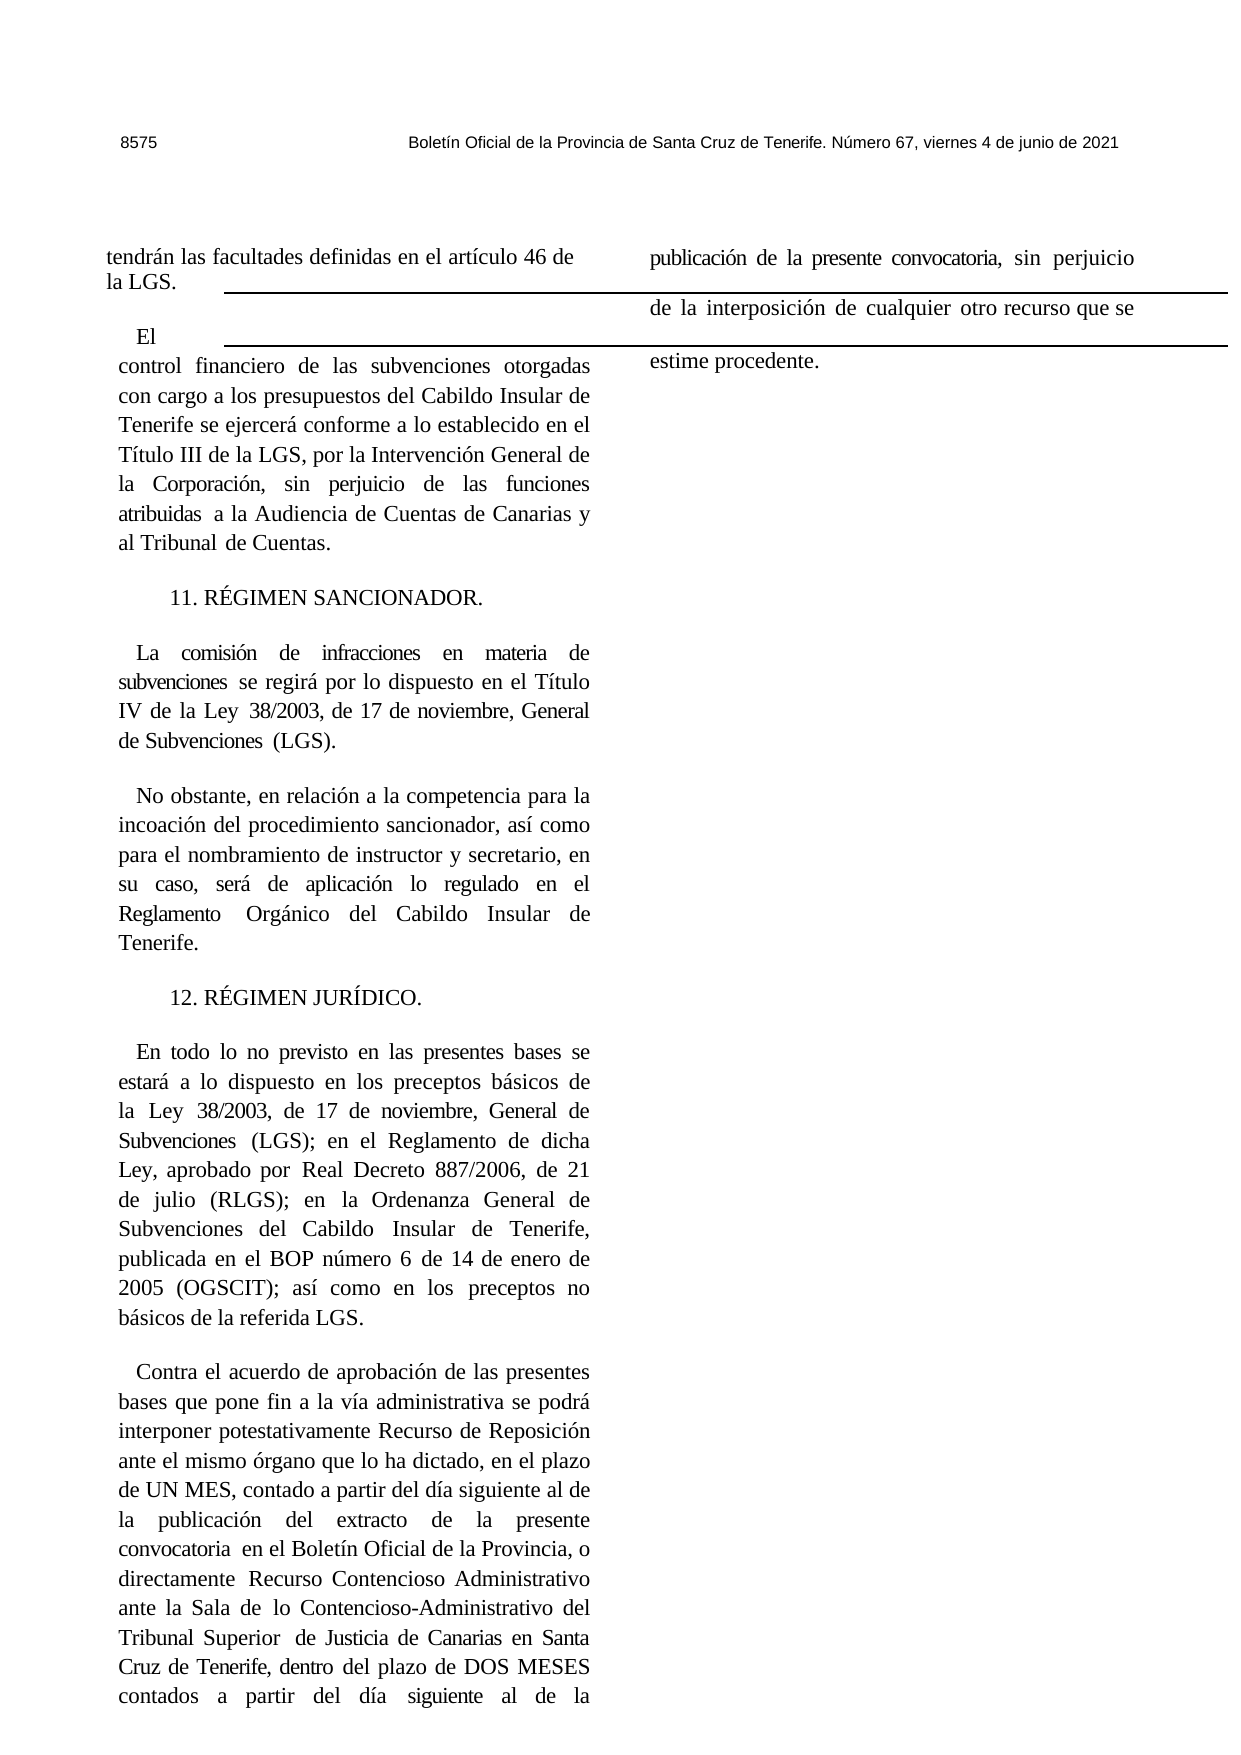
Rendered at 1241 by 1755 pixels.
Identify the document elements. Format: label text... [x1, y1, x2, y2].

text La comisión de infracciones en materia de subvenciones se regirá por lo dispuesto en el Título IV de la Ley 38/2003, de 17 de noviembre, General de Subvenciones (LGS). [118, 638, 591, 753]
list RÉGIMEN JURÍDICO. [170, 984, 591, 1010]
text No obstante, en relación a la competencia para la incoación del procedimiento sancionador, así como para el nombramiento de instructor y secretario, en su caso, será de aplicación lo regulado en el Reglamento Orgánico del Cabildo Insular de Tenerife. [118, 782, 591, 955]
text El control financiero de las subvenciones otorgadas con cargo a los presupuestos del Cabildo Insular de Tenerife se ejercerá conforme a lo establecido en el Título III de la LGS, por la Intervención General de la Corporación, sin perjuicio de las funciones atribuidas a la Audiencia de Cuentas de Canarias y al Tribunal de Cuentas. [118, 323, 591, 556]
text tendrán las facultades definidas en el artículo 46 de la LGS. [106, 244, 591, 295]
text En todo lo no previsto en las presentes bases se estará a lo dispuesto en los preceptos básicos de la Ley 38/2003, de 17 de noviembre, General de Subvenciones (LGS); en el Reglamento de dicha Ley, aprobado por Real Decreto 887/2006, de 21 de julio (RLGS); en la Ordenanza General de Subvenciones del Cabildo Insular de Tenerife, publicada en el BOP número 6 de 14 de enero de 2005 (OGSCIT); así como en los preceptos no básicos de la referida LGS. [118, 1038, 591, 1330]
list RÉGIMEN SANCIONADOR. [170, 584, 591, 610]
text publicación de la presente convocatoria, sin perjuicio [649, 244, 1134, 292]
text de la interposición de cualquier otro recurso que se [649, 294, 1134, 345]
text Contra el acuerdo de aprobación de las presentes bases que pone fin a la vía administrativa se podrá interponer potestativamente Recurso de Reposición ante el mismo órgano que lo ha dictado, en el plazo de UN MES, contado a partir del día siguiente al de la publicación del extracto de la presente convocatoria en el Boletín Oficial de la Provincia, o directamente Recurso Contencioso Administrativo ante la Sala de lo Contencioso-Administrativo del Tribunal Superior de Justicia de Canarias en Santa Cruz de Tenerife, dentro del plazo de DOS MESES contados a partir del día siguiente al de la [118, 1358, 591, 1709]
text estime procedente. [649, 347, 1134, 374]
